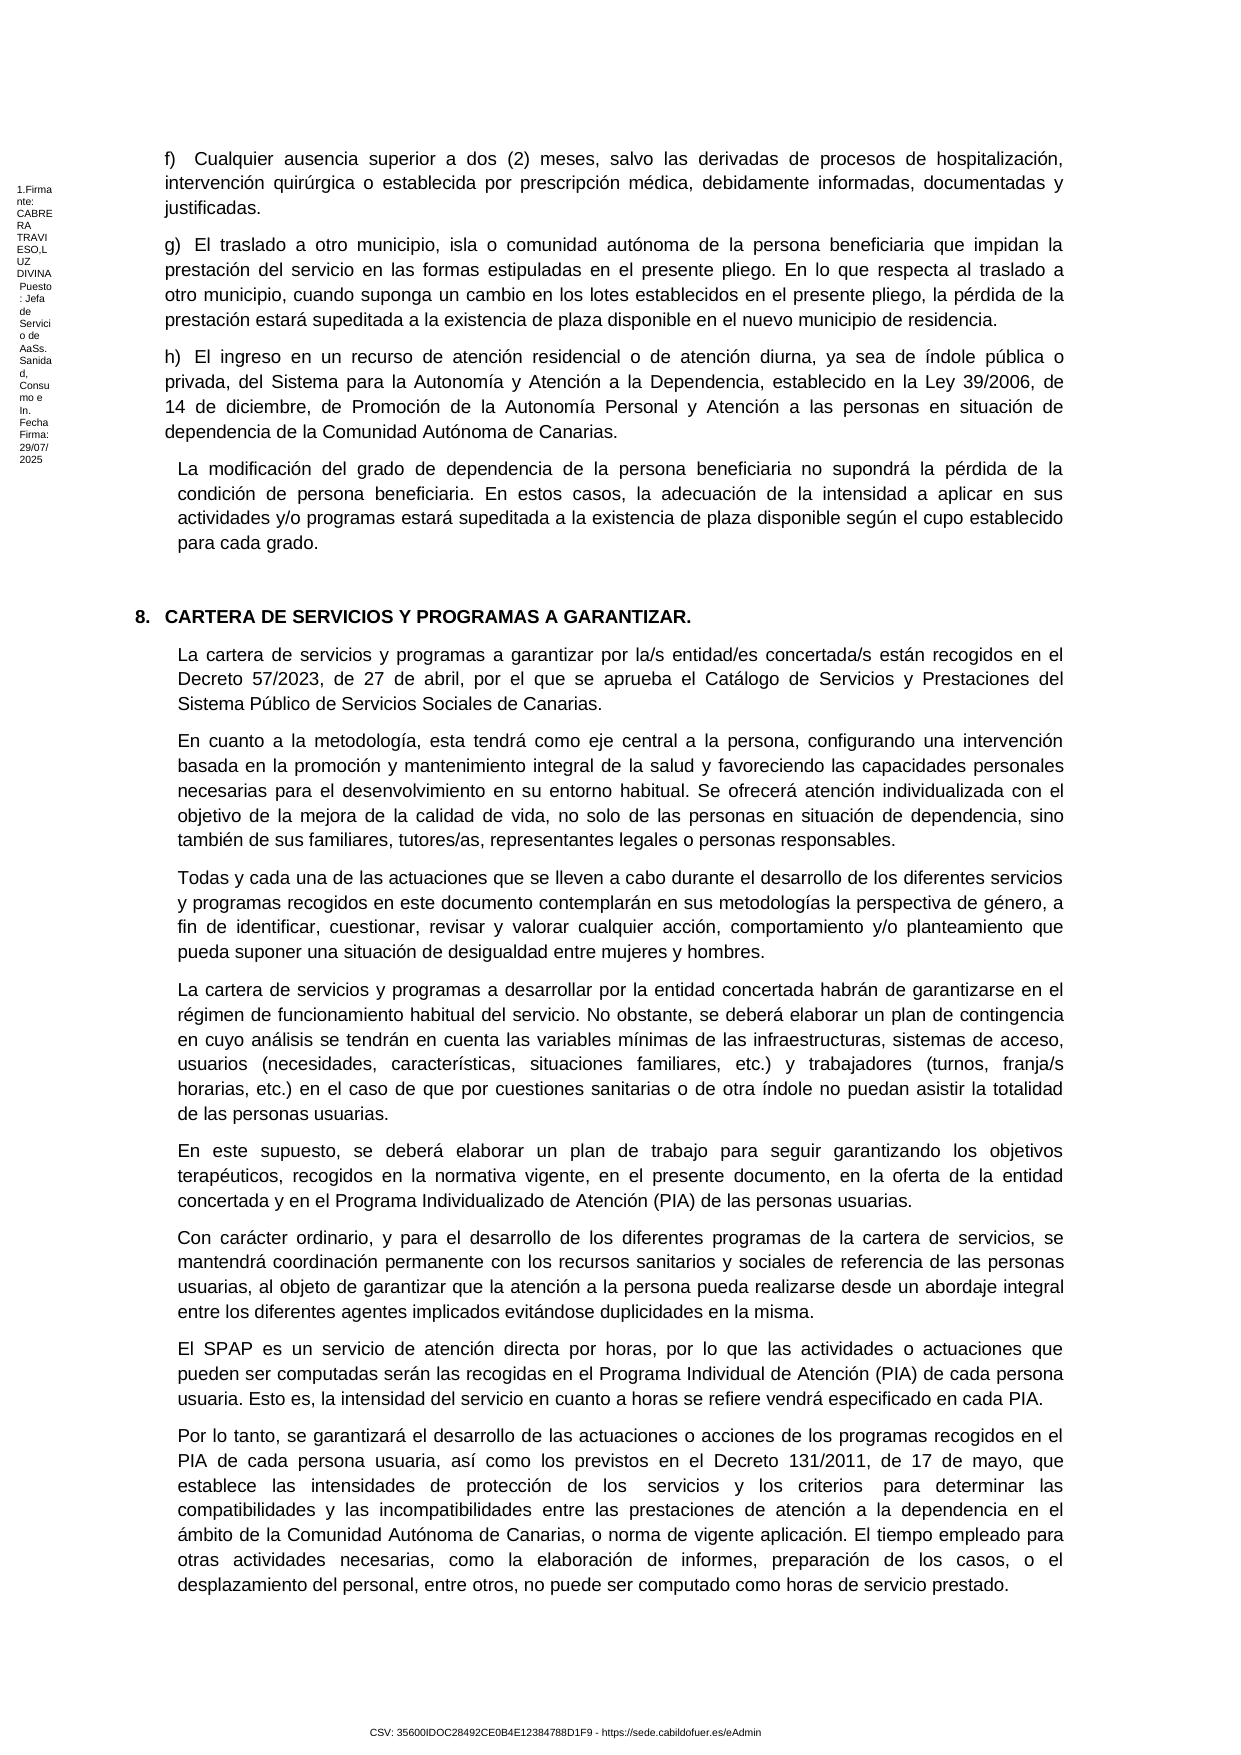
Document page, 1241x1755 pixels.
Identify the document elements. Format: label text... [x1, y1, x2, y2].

text Todas y cada una de las actuaciones que se lleven a cabo durante el desarrollo de los diferentes servicios y programas recogidos en este documento contemplarán en sus metodologías la perspectiva de género, a fin de identificar, cuestionar, revisar y valorar cualquier acción, comportamiento y/o planteamiento que pueda suponer una situación de desigualdad entre mujeres y hombres. [177, 867, 1064, 963]
text El SPAP es un servicio de atención directa por horas, por lo que las actividades o actuaciones que pueden ser computadas serán las recogidas en el Programa Individual de Atención (PIA) de cada persona usuaria. Esto es, la intensidad del servicio en cuanto a horas se refiere vendrá especificado en cada PIA. [177, 1338, 1064, 1409]
list El ingreso en un recurso de atención residencial o de atención diurna, ya sea de índole pública o privada, del Sistema para la Autonomía y Atención a la Dependencia, establecido en la Ley 39/2006, de 14 de diciembre, de Promoción de la Autonomía Personal y Atención a las personas en situación de dependencia de la Comunidad Autónoma de Canarias. [164, 346, 1064, 442]
list Puesto: Jefa de Servicio de AaSs. Sanidad, Consumo e In. Fecha Firma: 29/07/2025 10:23:02 [19, 280, 52, 463]
text En este supuesto, se deberá elaborar un plan de trabajo para seguir garantizando los objetivos terapéuticos, recogidos en la normativa vigente, en el presente documento, en la oferta de la entidad concertada y en el Programa Individualizado de Atención (PIA) de las personas usuarias. [177, 1140, 1064, 1211]
text En cuanto a la metodología, esta tendrá como eje central a la persona, configurando una intervención basada en la promoción y mantenimiento integral de la salud y favoreciendo las capacidades personales necesarias para el desenvolvimiento en su entorno habitual. Se ofrecerá atención individualizada con el objetivo de la mejora de la calidad de vida, no solo de las personas en situación de dependencia, sino también de sus familiares, tutores/as, representantes legales o personas responsables. [177, 730, 1064, 851]
list CARTERA DE SERVICIOS Y PROGRAMAS A GARANTIZAR. [135, 606, 1241, 627]
text La cartera de servicios y programas a desarrollar por la entidad concertada habrán de garantizarse en el régimen de funcionamiento habitual del servicio. No obstante, se deberá elaborar un plan de contingencia en cuyo análisis se tendrán en cuenta las variables mínimas de las infraestructuras, sistemas de acceso, usuarios (necesidades, características, situaciones familiares, etc.) y trabajadores (turnos, franja/s horarias, etc.) en el caso de que por cuestiones sanitarias o de otra índole no puedan asistir la totalidad de las personas usuarias. [177, 978, 1064, 1124]
list 1.Firmante: CABRERA TRAVIESO,LUZ DIVINA [17, 184, 54, 280]
text Con carácter ordinario, y para el desarrollo de los diferentes programas de la cartera de servicios, se mantendrá coordinación permanente con los recursos sanitarios y sociales de referencia de las personas usuarias, al objeto de garantizar que la atención a la persona pueda realizarse desde un abordaje integral entre los diferentes agentes implicados evitándose duplicidades en la misma. [177, 1227, 1064, 1322]
text Por lo tanto, se garantizará el desarrollo de las actuaciones o acciones de los programas recogidos en el PIA de cada persona usuaria, así como los previstos en el Decreto 131/2011, de 17 de mayo, que establece las intensidades de protección de los servicios y los criterios para determinar las compatibilidades y las incompatibilidades entre las prestaciones de atención a la dependencia en el ámbito de la Comunidad Autónoma de Canarias, o norma de vigente aplicación. El tiempo empleado para otras actividades necesarias, como la elaboración de informes, preparación de los casos, o el desplazamiento del personal, entre otros, no puede ser computado como horas de servicio prestado. [177, 1424, 1064, 1596]
list [14, 183, 54, 463]
list El traslado a otro municipio, isla o comunidad autónoma de la persona beneficiaria que impidan la prestación del servicio en las formas estipuladas en el presente pliego. En lo que respecta al traslado a otro municipio, cuando suponga un cambio en los lotes establecidos en el presente pliego, la pérdida de la prestación estará supeditada a la existencia de plaza disponible en el nuevo municipio de residencia. [164, 234, 1064, 330]
list Cualquier ausencia superior a dos (2) meses, salvo las derivadas de procesos de hospitalización, intervención quirúrgica o establecida por prescripción médica, debidamente informadas, documentadas y justificadas. [164, 148, 1064, 218]
text La cartera de servicios y programas a garantizar por la/s entidad/es concertada/s están recogidos en el Decreto 57/2023, de 27 de abril, por el que se aprueba el Catálogo de Servicios y Prestaciones del Sistema Público de Servicios Sociales de Canarias. [177, 643, 1064, 714]
text La modificación del grado de dependencia de la persona beneficiaria no supondrá la pérdida de la condición de persona beneficiaria. En estos casos, la adecuación de la intensidad a aplicar en sus actividades y/o programas estará supeditada a la existencia de plaza disponible según el cupo establecido para cada grado. [177, 458, 1064, 553]
text CSV: 35600IDOC28492CE0B4E12384788D1F9 - https://sede.cabildofuer.es/eAdmin [369, 1726, 984, 1738]
